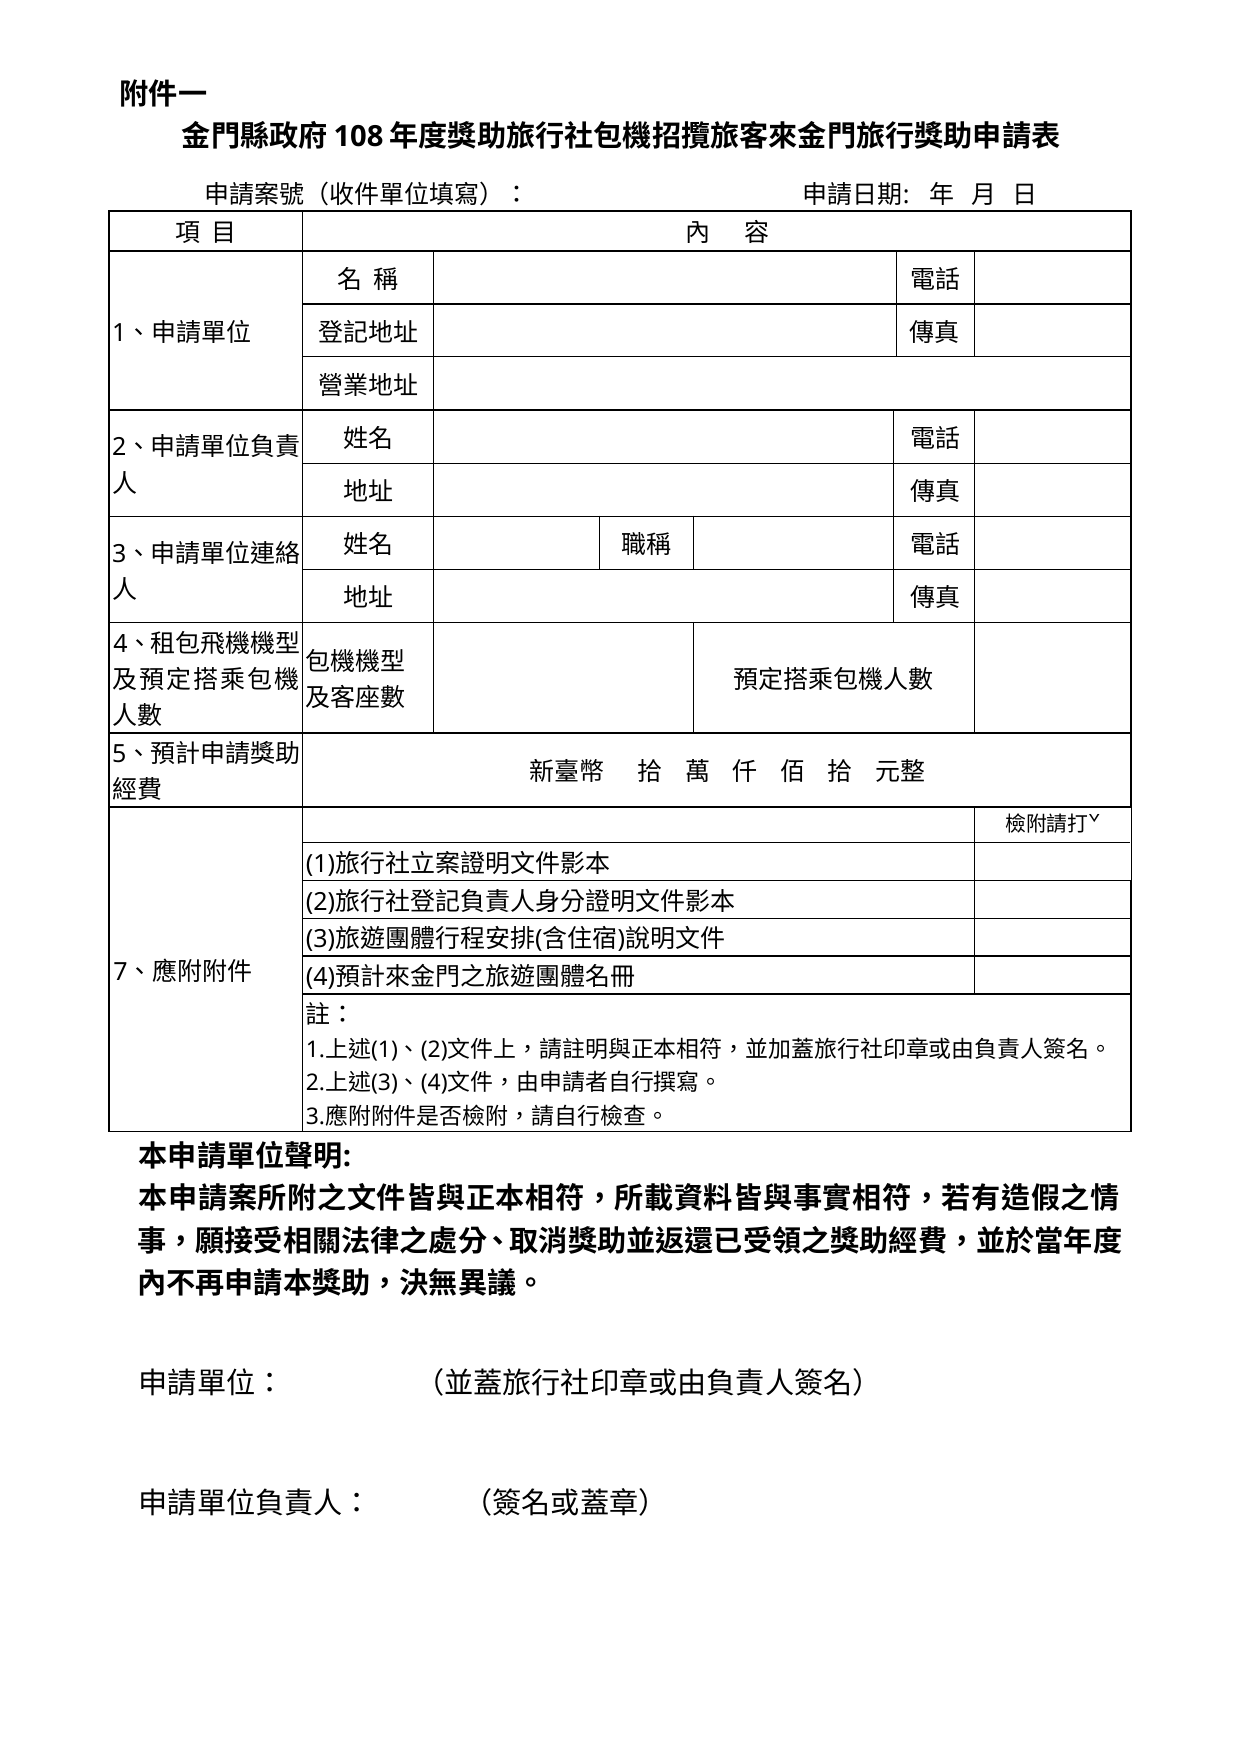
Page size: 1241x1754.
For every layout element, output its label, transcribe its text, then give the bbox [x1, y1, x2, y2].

table_cell 地址 [303, 570, 433, 622]
table_cell [975, 570, 1130, 622]
table_cell 註： 1.上述(1)、(2)文件上，請註明與正本相符，並加蓋旅行社印章或由負責人簽名。 2.上述(3)、(4)文件，由申請者自行撰寫。 3.應附附件是否檢附，請自行檢查。 [303, 995, 1130, 1131]
table_cell 新臺幣 拾 萬 仟 佰 拾 元整 [303, 734, 1130, 806]
table_cell 預定搭乘包機人數 [694, 623, 974, 732]
table_cell [434, 570, 893, 622]
table_cell [694, 517, 893, 569]
table_cell 姓名 [303, 517, 433, 569]
text 附件一 [118, 71, 1122, 113]
table_cell 營業地址 [303, 357, 433, 409]
table_cell 地址 [303, 464, 433, 516]
table_cell [434, 623, 693, 732]
table_cell 4、租包飛機機型及預定搭乘包機人數 [110, 623, 302, 732]
table_cell [975, 881, 1130, 917]
table_cell [303, 808, 974, 842]
table_cell 包機機型及客座數 [303, 623, 433, 732]
text 申請單位負責人： （簽名或蓋章） [137, 1479, 1120, 1522]
table_cell 2、申請單位負責人 [110, 411, 302, 516]
table_cell 電話 [897, 252, 974, 303]
table_cell 傳真 [894, 464, 974, 516]
table_cell (2)旅行社登記負責人身分證明文件影本 [303, 881, 974, 917]
table_cell (1)旅行社立案證明文件影本 [303, 843, 974, 879]
table_cell 傳真 [897, 305, 974, 356]
text 申請單位： （並蓋旅行社印章或由負責人簽名） [137, 1360, 1120, 1402]
table_cell 電話 [894, 411, 974, 462]
table_header 項 目 [110, 212, 302, 250]
table_cell [975, 517, 1130, 569]
table_cell 姓名 [303, 411, 433, 462]
text 本申請案所附之文件皆與正本相符，所載資料皆與事實相符，若有造假之情事，願接受相關法律之處分、取消獎助並返還已受領之獎助經費，並於當年度內不再申請本獎助，決無異議。 [137, 1175, 1122, 1302]
table_cell 傳真 [894, 570, 974, 622]
table_cell [434, 464, 893, 516]
table_cell 5、預計申請獎助經費 [110, 734, 302, 806]
table_cell 7、應附附件 [110, 808, 302, 1131]
table_cell 名 稱 [303, 252, 433, 303]
table_cell [975, 305, 1130, 356]
table_cell [975, 623, 1130, 732]
table_cell 電話 [894, 517, 974, 569]
table_cell [975, 252, 1130, 303]
table_cell 3、申請單位連絡人 [110, 517, 302, 622]
table_cell [975, 464, 1130, 516]
table_cell [434, 517, 599, 569]
table_cell 檢附請打ˇ [975, 808, 1131, 842]
text 本申請單位聲明: [137, 1132, 1122, 1175]
table_cell (3)旅遊團體行程安排(含住宿)說明文件 [303, 919, 974, 955]
text 金門縣政府108年度獎助旅行社包機招攬旅客來金門旅行獎助申請表 [118, 113, 1122, 155]
table_cell [975, 411, 1130, 462]
table_cell 職稱 [600, 517, 693, 569]
table_cell [975, 919, 1130, 955]
table_cell (4)預計來金門之旅遊團體名冊 [303, 957, 974, 993]
table_cell [434, 357, 1130, 409]
table_cell 1、申請單位 [110, 252, 302, 409]
table_cell [434, 411, 893, 462]
table_cell [975, 842, 1131, 879]
table_cell [434, 305, 896, 356]
table_cell 登記地址 [303, 305, 433, 356]
table_cell [434, 252, 896, 303]
table_header 內 容 [303, 212, 1130, 250]
text 申請案號（收件單位填寫）： 申請日期: 年 月 日 [118, 174, 1122, 210]
table_cell [975, 957, 1130, 993]
